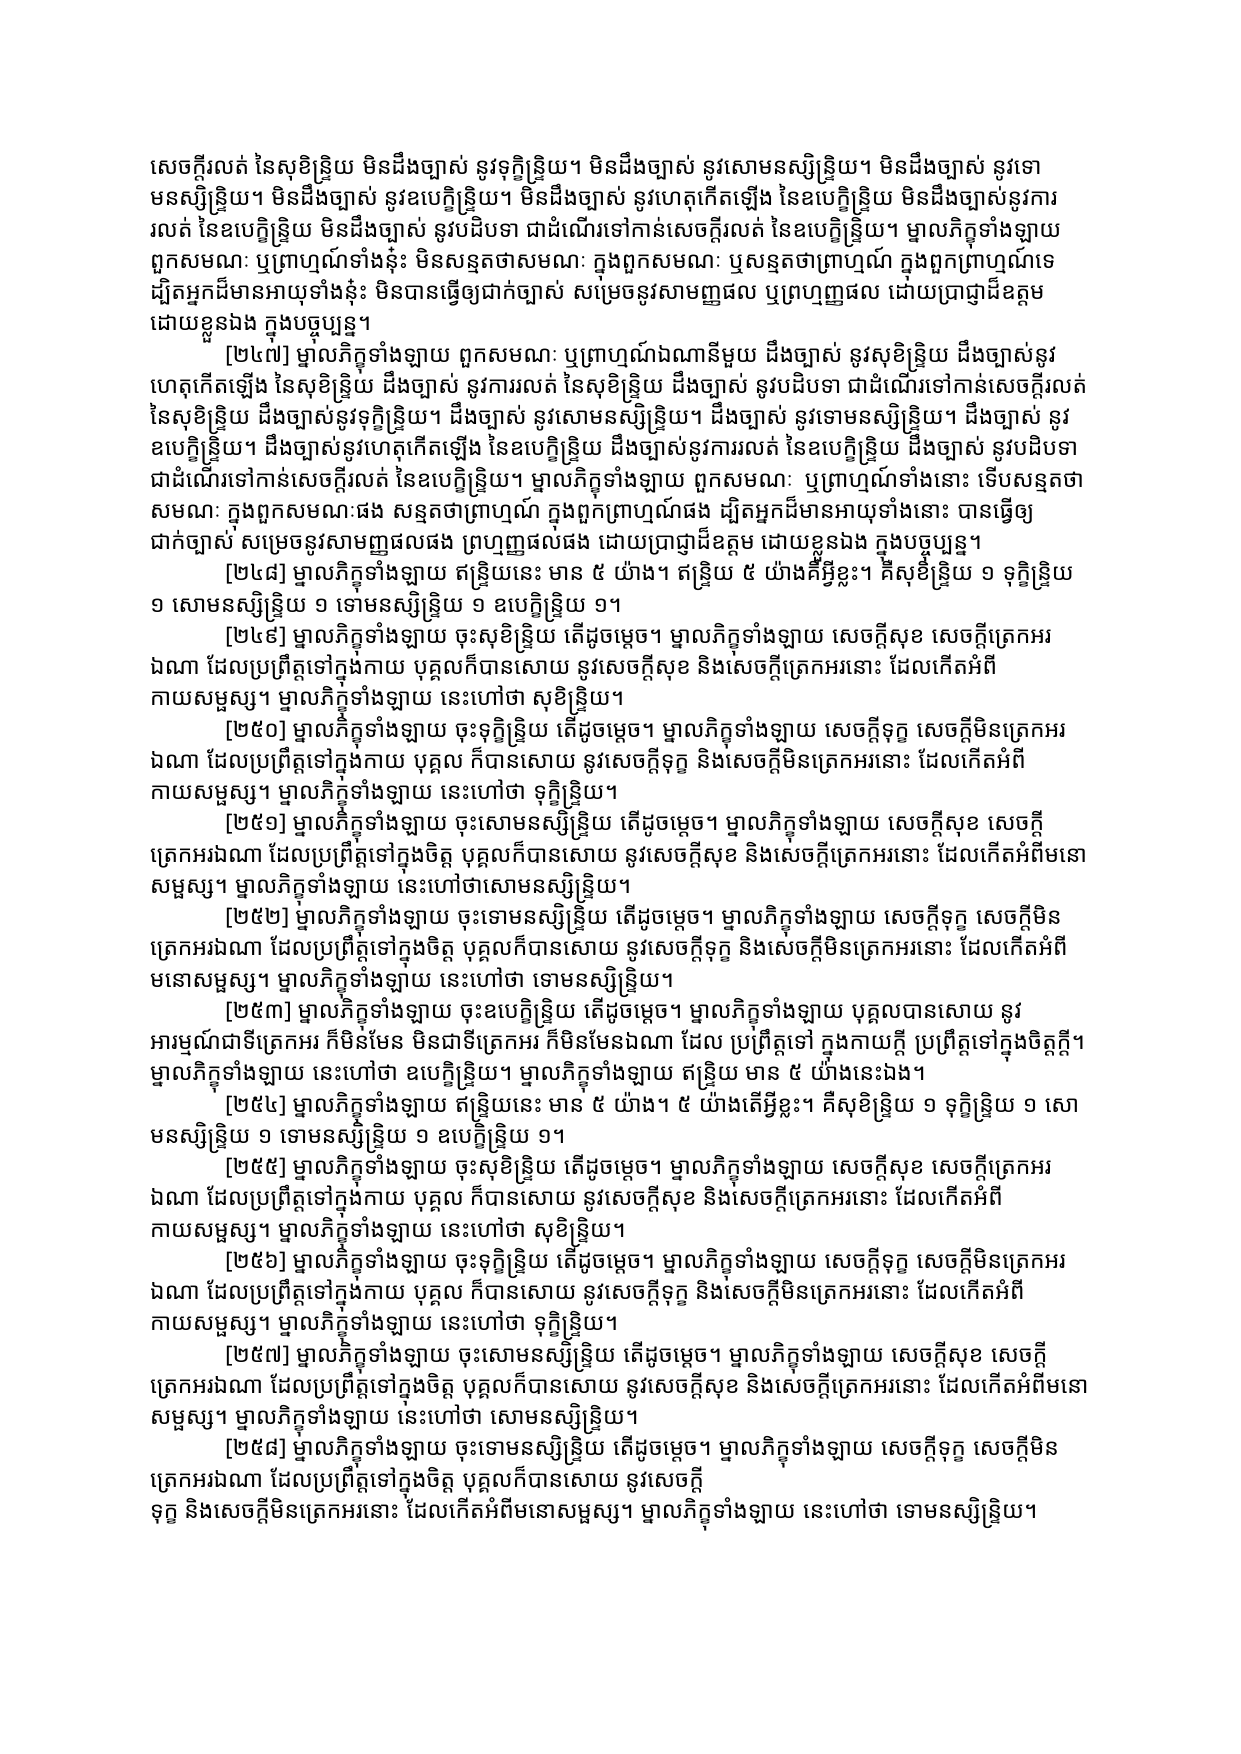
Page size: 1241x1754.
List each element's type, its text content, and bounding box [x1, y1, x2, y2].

text [២៥១] ម្នាលភិក្ខុទាំងឡាយ ចុះសោមនស្សិន្ទ្រិយ តើដូចម្តេច។ ម្នាល​ភិក្ខុទាំងឡាយ សេចក្តីសុខ​ សេចក្តីត្រេកអរឯណា ដែលប្រព្រឹត្តទៅក្នុងចិត្ត បុគ្គលក៏បានសោយ នូវសេចក្តីសុខ និងសេចក្តីត្រេកអរនោះ ដែលកើត​អំពី​មនោសម្ផស្ស។ ម្នាលភិក្ខុទាំងឡាយ នេះហៅថា​សោមនស្សិន្ទ្រិយ។ [150, 806, 1090, 900]
text [២៤៩] ម្នាលភិក្ខុទាំងឡាយ ចុះសុខិន្ទ្រិយ តើដូចម្តេច។ ម្នាលភិក្ខុទាំ​ង​ឡាយ សេចក្តីសុខ សេចក្តីត្រេកអរឯណា ដែលប្រព្រឹត្តទៅក្នុងកាយ បុគ្គលក៏បានសោយ នូវសេចក្តីសុខ និងសេចក្តី​ត្រេកអរនោះ ដែលកើតអំពី​កាយសម្ផស្ស។ ម្នាលភិក្ខុទាំងឡាយ នេះហៅថា សុខិន្ទ្រិយ។ [150, 619, 1090, 712]
text [២៤៧] ម្នាលភិក្ខុទាំងឡាយ ពួកសមណៈ ឬព្រាហ្មណ៍ឯណានីមួយ ដឹងច្បាស់ នូវសុខិន្ទ្រិយ ដឹងច្បាស់នូវហេតុកើតឡើង នៃសុខិន្ទ្រិយ ដឹងច្បាស់ ​នូវការរលត់ នៃសុខិន្ទ្រិយ ដឹងច្បាស់ នូវបដិបទា ជាដំណើរទៅកាន់សេចក្តី​រលត់ នៃសុខិន្ទ្រិយ ដឹងច្បាស់នូវទុក្ខិន្ទ្រិយ។ ដឹងច្បាស់ នូវសោមនស្សិន្ទ្រិយ។ ដឹងច្បាស់ នូវទោមនស្សិន្ទ្រិយ។ ដឹងច្បាស់ នូវឧបេក្ខិន្ទ្រិយ។ ដឹងច្បាស់នូវ​ហេតុកើតឡើង នៃឧបេក្ខិន្ទ្រិយ ដឹងច្បាស់នូវការរលត់ នៃឧបេក្ខិន្ទ្រិយ ដឹង​ច្បាស់ នូវបដិបទា ជាដំណើរទៅកាន់សេចក្តីរលត់ នៃឧបេក្ខិន្ទ្រិយ។ ម្នាលភិក្ខុ​ទាំងឡាយ ពួកសមណៈ ឬព្រាហ្មណ៍ទាំងនោះ​ ទើបសន្មតថាសមណៈ ក្នុងពួក​សមណៈផង សន្មតថាព្រាហ្មណ៍ ក្នុងពួក​ព្រាហ្មណ៍ផង ដ្បិតអ្នកដ៏មានអាយុ​ទាំងនោះ បានធ្វើឲ្យជាក់ច្បាស់ សម្រេចនូវសាមញ្ញផលផង ព្រហ្មញ្ញផល​ផង ដោយប្រាជ្ញាដ៏ឧត្តម ដោយខ្លួនឯង ក្នុងបច្ចុប្បន្ន។ [150, 337, 1090, 556]
text [២៤៦] ម្នាលភិក្ខុទាំងឡាយ ពួកសមណៈ ឬព្រាហ្មណ៍ឯណានីមួយ មិន​ដឹងច្បាស់ នូវ​សុខិន្ទ្រិយ មិនដឹងច្បាស់ នូវហេតុកើតឡើង នៃសុខិន្ទ្រិយ មិនដឹង​ច្បាស់ នូវការរលត់ នៃសុខិន្ទ្រិយ មិនដឹងច្បាស់ នូវបដិបទា ជាដំណើរទៅកាន់​សេចក្តីរលត់ នៃសុខិន្ទ្រិយ មិនដឹងច្បាស់ នូវទុក្ខិន្ទ្រិយ។ មិនដឹងច្បាស់ នូវ​សោមនស្សិន្ទ្រិយ។ មិនដឹងច្បាស់ នូវទោមនស្សិន្ទ្រិយ។ មិនដឹងច្បាស់ នូវ​ឧបេក្ខិន្ទ្រិយ។ មិនដឹងច្បាស់ នូវហេតុកើតឡើង នៃឧបេក្ខិន្ទ្រិយ មិនដឹងច្បាស់​នូវការរលត់ នៃឧបេក្ខិន្ទ្រិយ មិនដឹងច្បាស់ នូវបដិបទា ជាដំណើរទៅកាន់​សេចក្តីរលត់ នៃឧបេក្ខិន្ទ្រិយ។ ម្នាលភិក្ខុ​ទាំងឡាយ ពួកសមណៈ ឬ​ព្រាហ្មណ៍ទាំងនុ៎ះ មិនសន្មតថាសមណៈ ក្នុងពួកសមណៈ ឬសន្មតថា​ព្រាហ្មណ៍ ក្នុងពួកព្រាហ្មណ៍ទេ ដ្បិតអ្នកដ៏មានអាយុទាំងនុ៎ះ មិនបានធ្វើឲ្យ​ជាក់ច្បាស់ សម្រេចនូវសាមញ្ញផល ឬព្រហ្មញ្ញផល ដោយប្រាជ្ញាដ៏​ឧត្តម​ដោយខ្លួនឯង ក្នុងបច្ចុប្បន្ន។ [150, 150, 1090, 337]
text [២៥៤] ម្នាលភិក្ខុទាំងឡាយ ឥន្ទ្រិយនេះ មាន ៥ យ៉ាង។ ៥ យ៉ាងតើ​អ្វី​ខ្លះ។ គឺសុខិន្ទ្រិយ ១ ទុក្ខិន្ទ្រិយ ១ សោមនស្សិន្ទ្រិយ ១ ទោមនស្សិន្ទ្រិយ ១ ឧបេក្ខិន្ទ្រិយ ១។ [150, 1087, 1090, 1150]
text [២៥០] ម្នាលភិក្ខុទាំងឡាយ ចុះទុក្ខិន្ទ្រិយ តើដូចម្តេច។ ម្នាលភិក្ខុទាំង​ឡាយ សេចក្តីទុក្ខ សេចក្តីមិនត្រេកអរឯណា ដែលប្រព្រឹត្តទៅក្នុងកាយ បុគ្គល ក៏បានសោយ នូវសេចក្តីទុក្ខ និងសេចក្តីមិនត្រេកអរនោះ ដែលកើត​អំពីកាយសម្ផស្ស។ ម្នាលភិក្ខុទាំងឡាយ នេះហៅថា ទុក្ខិន្ទ្រិយ។ [150, 712, 1090, 806]
text [២៥៧] ម្នាលភិក្ខុទាំងឡាយ ចុះសោមនស្សិន្ទ្រិយ តើដូចម្តេច​។ ម្នាល​ភិក្ខុទាំងឡាយ សេចក្តីសុខ សេចក្តីត្រេកអរឯណា ដែលប្រព្រឹត្តទៅ​ក្នុងចិត្ត បុគ្គលក៏បានសោយ នូវសេចក្តីសុខ និងសេចក្តីត្រេកអរនោះ​ ដែលកើតអំពី​មនោសម្ផស្ស។ ម្នាលភិក្ខុទាំងឡាយ នេះហៅថា សោមនស្សិន្ទ្រិយ។ [150, 1337, 1090, 1431]
text [២៥២] ម្នាលភិក្ខុទាំងឡាយ ចុះទោមនស្សិន្ទ្រិយ តើដូចម្តេច។ ម្នាល​ភិក្ខុទាំងឡាយ សេចក្តីទុក្ខ សេចក្តីមិនត្រេកអរឯណា ដែលប្រព្រឹត្តទៅក្នុង​ចិត្ត បុគ្គលក៏បានសោយ នូវសេចក្តី​ទុក្ខ និងសេចក្តីមិនត្រេកអរនោះ ដែលកើត​អំពីមនោសម្ផស្ស។ ម្នាលភិក្ខុទាំងឡាយ នេះហៅថា ទោមនស្សិន្ទ្រិយ។ [150, 900, 1090, 994]
text [២៤៨] ម្នាលភិក្ខុទាំងឡាយ ឥន្ទ្រិយនេះ មាន ៥ យ៉ាង។ ឥន្ទ្រិយ ៥ យ៉ាងគឺអ្វីខ្លះ។ គឺសុខិន្ទ្រិយ ១ ទុក្ខិន្ទ្រិយ ១ សោមនស្សិន្ទ្រិយ ១ ទោមនស្សិន្ទ្រិយ ១ ឧបេក្ខិន្ទ្រិយ ១។ [150, 556, 1090, 619]
text [២៥៨] ម្នាលភិក្ខុទាំងឡាយ ចុះទោមនស្សិន្ទ្រិយ តើដូចម្តេច។ ម្នាល​ភិក្ខុទាំងឡាយ សេចក្តីទុក្ខ សេចក្តីមិនត្រេកអរឯណា ដែលប្រព្រឹត្តទៅក្នុងចិត្ត បុគ្គលក៏បានសោយ នូវសេចក្តី [150, 1431, 1090, 1494]
text [២៥៦] ម្នាលភិក្ខុទាំងឡាយ ចុះទុក្ខិន្ទ្រិយ តើដូចម្តេច។ ម្នាលភិក្ខុទាំង​ឡាយ សេចក្តីទុក្ខ សេចក្តីមិនត្រេកអរឯណា ដែលប្រព្រឹត្តទៅក្នុងកាយ បុគ្គល ​ក៏បានសោយ នូវសេចក្តីទុក្ខ និងសេចក្តីមិនត្រេកអរនោះ ដែលកើតអំពីកាយសម្ផស្ស។ ម្នាលភិក្ខុទាំងឡាយ នេះហៅថា ទុក្ខិន្ទ្រិយ។ [150, 1244, 1090, 1337]
text ទុក្ខ និងសេចក្តីមិនត្រេកអរនោះ ដែលកើត​អំពីមនោសម្ផស្ស។ ម្នាលភិក្ខុទាំងឡាយ នេះហៅថា ទោមនស្សិន្ទ្រិយ។ [150, 1494, 1090, 1525]
text [២៥៥] ម្នាលភិក្ខុទាំងឡាយ ចុះសុខិន្ទ្រិយ តើដូចម្តេច។ ម្នាលភិក្ខុ​ទាំង​ឡាយ សេចក្តីសុខ សេចក្តីត្រេកអរឯណា ដែលប្រព្រឹត្តទៅក្នុងកាយ បុគ្គល ក៏បានសោយ នូវសេចក្តីសុខ និងសេចក្តីត្រេកអរនោះ ដែលកើតអំពី​កាយសម្ផស្ស។ ម្នាលភិក្ខុទាំងឡាយ នេះហៅថា សុខិន្ទ្រិយ។ [150, 1150, 1090, 1244]
text [២៥៣] ម្នាលភិក្ខុទាំងឡាយ ចុះឧបេក្ខិន្ទ្រិយ តើដូចម្តេច។ ម្នាលភិក្ខុ​ទាំងឡាយ បុគ្គល​បានសោយ នូវអារម្មណ៍ជាទីត្រេកអរ ក៏មិនមែន មិនជាទី​ត្រេកអរ ក៏មិនមែនឯណា ដែល ប្រព្រឹត្តទៅ ក្នុងកាយក្តី ប្រព្រឹត្តទៅក្នុងចិត្តក្តី។ ម្នាលភិក្ខុទាំងឡាយ នេះហៅថា ឧបេក្ខិន្ទ្រិយ។ ម្នាលភិក្ខុទាំងឡាយ ឥន្ទ្រិយ មាន ៥ យ៉ាងនេះឯង។ [150, 994, 1090, 1087]
